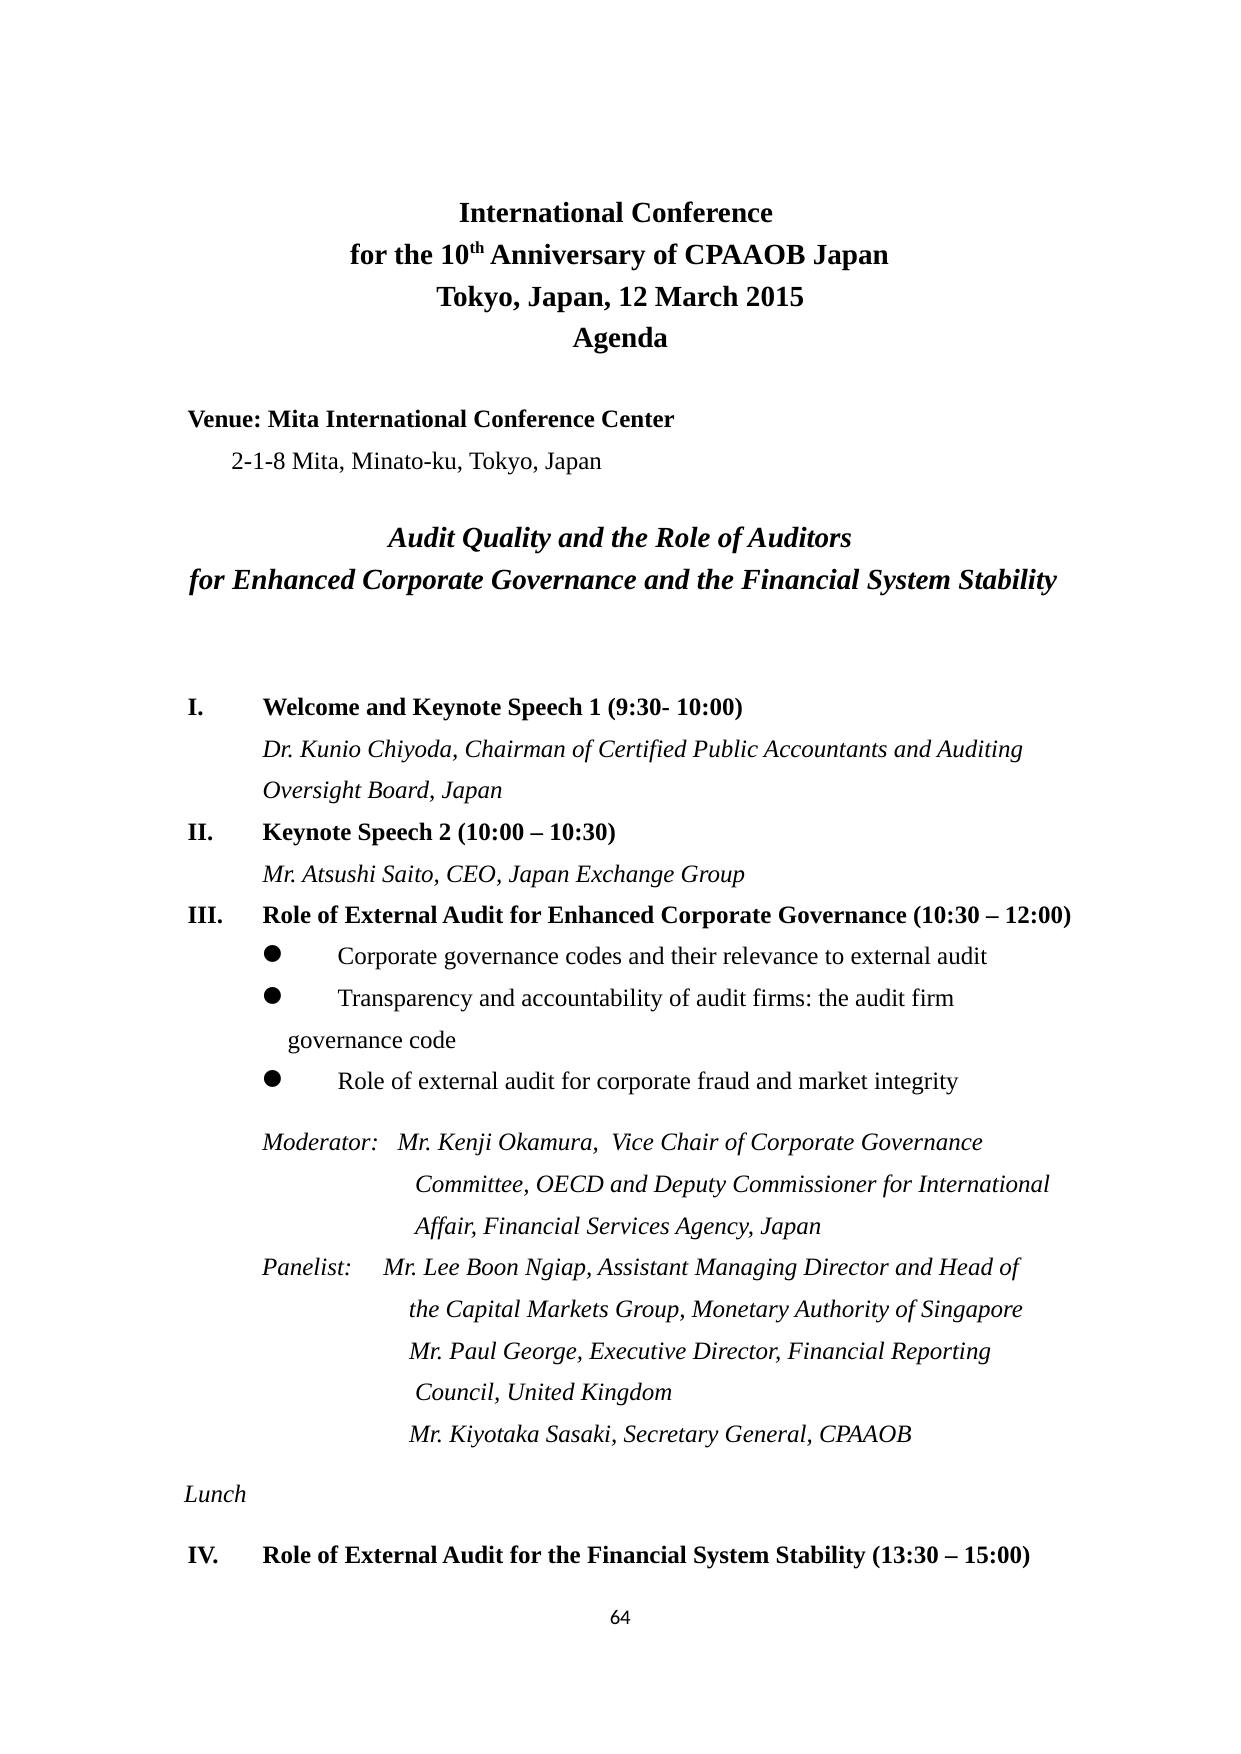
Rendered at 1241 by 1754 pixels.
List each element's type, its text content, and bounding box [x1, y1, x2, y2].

text Tokyo, Japan, 12 March 2015 [187, 271, 1053, 312]
text for Enhanced Corporate Governance and the Financial System Stability [187, 554, 1059, 596]
text Audit Quality and the Role of Auditors [187, 512, 1053, 554]
list Welcome and Keynote Speech 1 (9:30- 10:00) [187, 679, 1053, 721]
list Role of External Audit for Enhanced Corporate Governance (10:30 – 12:00) [187, 887, 1073, 929]
text Mr. Atsushi Saito, CEO, Japan Exchange Group [262, 846, 1053, 887]
text Mr. Kiyotaka Sasaki, Secretary General, CPAAOB [409, 1406, 1053, 1448]
text for the 10th Anniversary of CPAAOB Japan [253, 229, 911, 271]
text Mr. Paul George, Executive Director, Financial Reporting Council, United Kingdom [409, 1323, 1053, 1406]
text International Conference [253, 187, 911, 229]
list Transparency and accountability of audit firms: the audit firm governance code [261, 971, 1053, 1054]
text Venue: Mita International Conference Center [187, 392, 1053, 433]
list Corporate governance codes and their relevance to external audit [261, 929, 1053, 971]
list Role of external audit for corporate fraud and market integrity [261, 1054, 1053, 1096]
text Dr. Kunio Chiyoda, Chairman of Certified Public Accountants and Auditing Oversight Board, Japan [262, 721, 1053, 804]
text Moderator: Mr. Kenji Okamura, Vice Chair of Corporate Governance Committee, OECD and Deputy Commissioner for International Affair, Financial Services Agency, Japan [262, 1114, 1053, 1239]
text Panelist: Mr. Lee Boon Ngiap, Assistant Managing Director and Head of the Capital Markets Group, Monetary Authority of Singapore [262, 1239, 1053, 1323]
list Keynote Speech 2 (10:00 – 10:30) [187, 804, 1053, 846]
text 2-1-8 Mita, Minato-ku, Tokyo, Japan [187, 433, 1053, 475]
text Lunch [184, 1467, 1053, 1508]
text Agenda [187, 312, 1053, 354]
list Role of External Audit for the Financial System Stability (13:30 – 15:00) [187, 1527, 1053, 1569]
